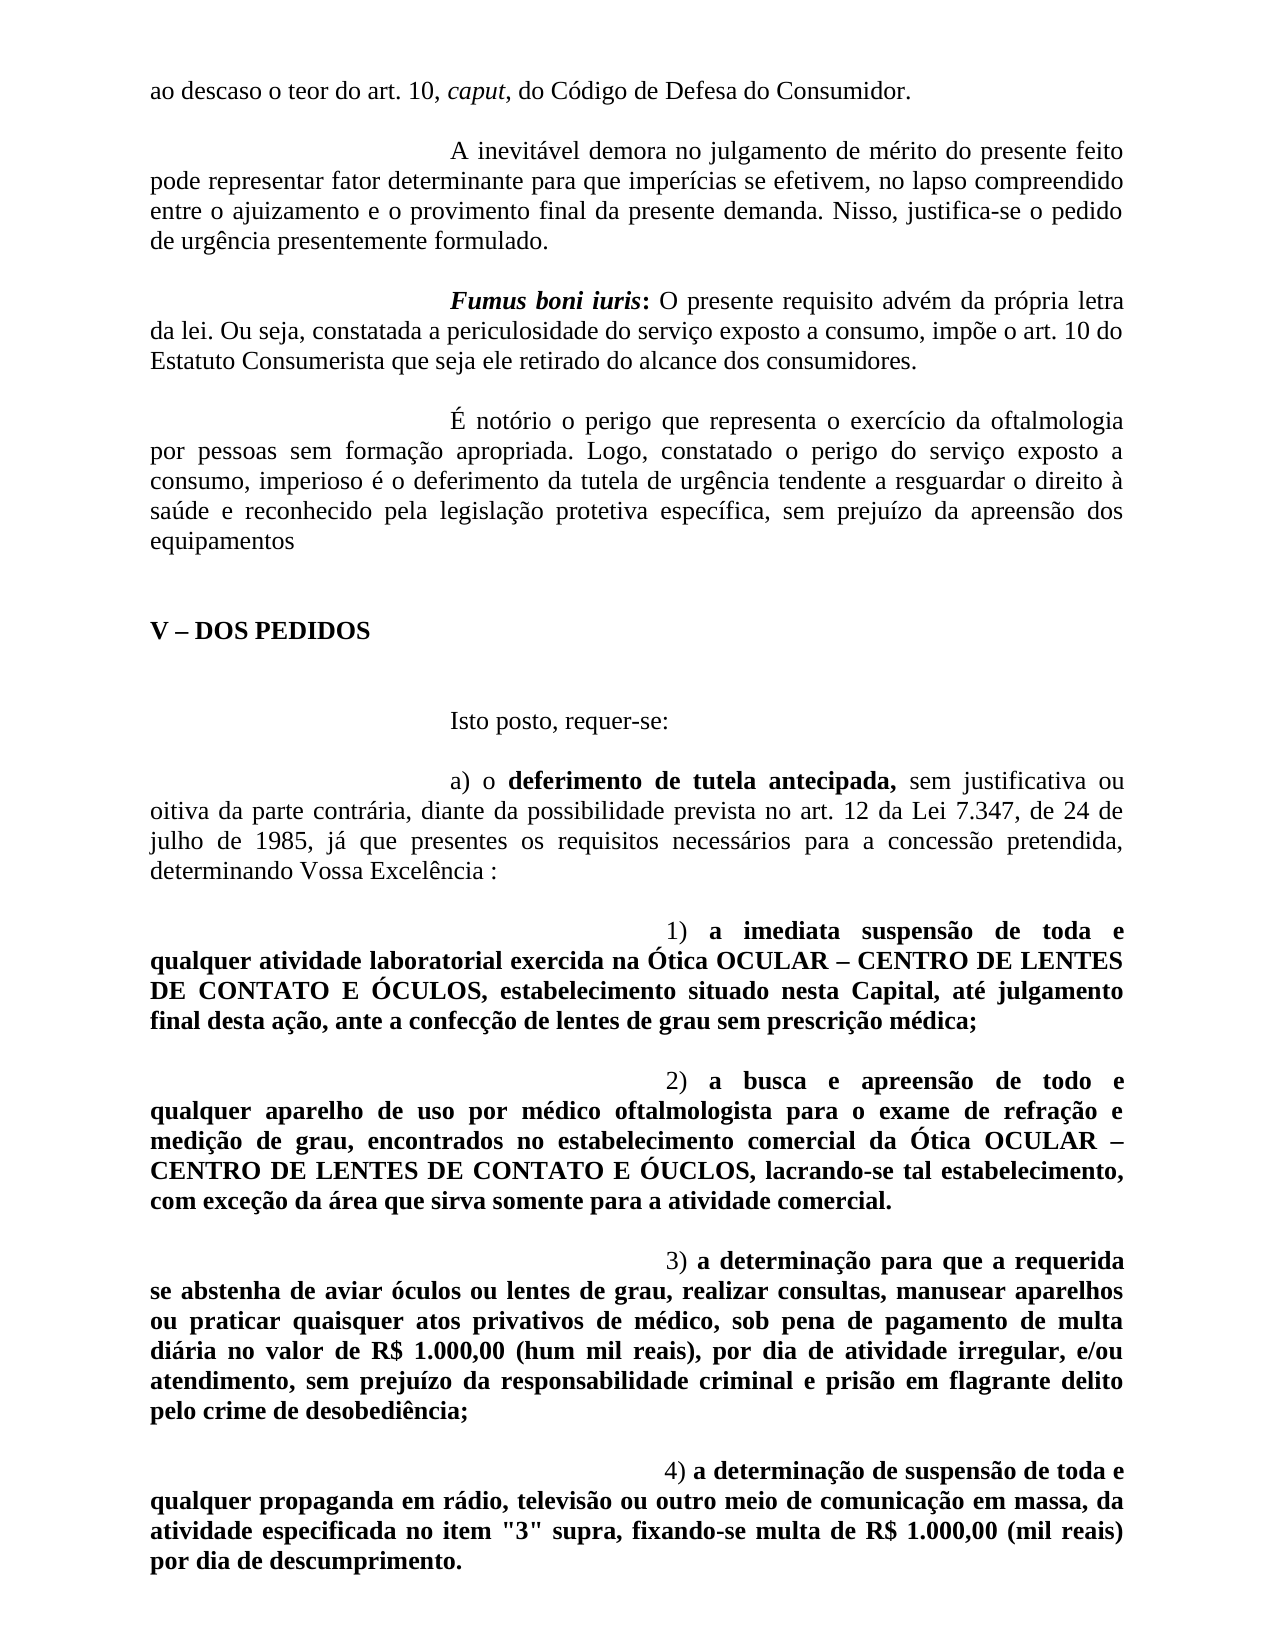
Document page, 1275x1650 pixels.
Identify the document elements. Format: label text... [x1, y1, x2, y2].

text É notório o perigo que representa o exercício da oftalmologia por pessoas sem formação apropriada. Logo, constatado o perigo do serviço exposto a consumo, imperioso é o deferimento da tutela de urgência tendente a resguardar o direito à saúde e reconhecido pela legislação protetiva específica, sem prejuízo da apreensão dos equipamentos [150, 405, 1125, 555]
text 4) a determinação de suspensão de toda e qualquer propaganda em rádio, televisão ou outro meio de comunicação em massa, da atividade especificada no item "3" supra, fixando-se multa de R$ 1.000,00 (mil reais) por dia de descumprimento. [150, 1455, 1125, 1575]
text A inevitável demora no julgamento de mérito do presente feito pode representar fator determinante para que imperícias se efetivem, no lapso compreendido entre o ajuizamento e o provimento final da presente demanda. Nisso, justifica-se o pedido de urgência presentemente formulado. [150, 135, 1125, 255]
text a) o deferimento de tutela antecipada, sem justificativa ou oitiva da parte contrária, diante da possibilidade prevista no art. 12 da Lei 7.347, de 24 de julho de 1985, já que presentes os requisitos necessários para a concessão pretendida, determinando Vossa Excelência : [150, 765, 1125, 885]
text ao descaso o teor do art. 10, caput, do Código de Defesa do Consumidor. [150, 75, 1125, 105]
text V – DOS PEDIDOS [150, 615, 1125, 645]
text Isto posto, requer-se: [150, 705, 1125, 735]
text 3) a determinação para que a requerida se abstenha de aviar óculos ou lentes de grau, realizar consultas, manusear aparelhos ou praticar quaisquer atos privativos de médico, sob pena de pagamento de multa diária no valor de R$ 1.000,00 (hum mil reais), por dia de atividade irregular, e/ou atendimento, sem prejuízo da responsabilidade criminal e prisão em flagrante delito pelo crime de desobediência; [150, 1245, 1125, 1425]
text Fumus boni iuris: O presente requisito advém da própria letra da lei. Ou seja, constatada a periculosidade do serviço exposto a consumo, impõe o art. 10 do Estatuto Consumerista que seja ele retirado do alcance dos consumidores. [150, 285, 1125, 375]
text 2) a busca e apreensão de todo e qualquer aparelho de uso por médico oftalmologista para o exame de refração e medição de grau, encontrados no estabelecimento comercial da Ótica OCULAR – CENTRO DE LENTES DE CONTATO E ÓUCLOS, lacrando-se tal estabelecimento, com exceção da área que sirva somente para a atividade comercial. [150, 1065, 1125, 1215]
text 1) a imediata suspensão de toda e qualquer atividade laboratorial exercida na Ótica OCULAR – CENTRO DE LENTES DE CONTATO E ÓCULOS, estabelecimento situado nesta Capital, até julgamento final desta ação, ante a confecção de lentes de grau sem prescrição médica; [150, 915, 1125, 1035]
